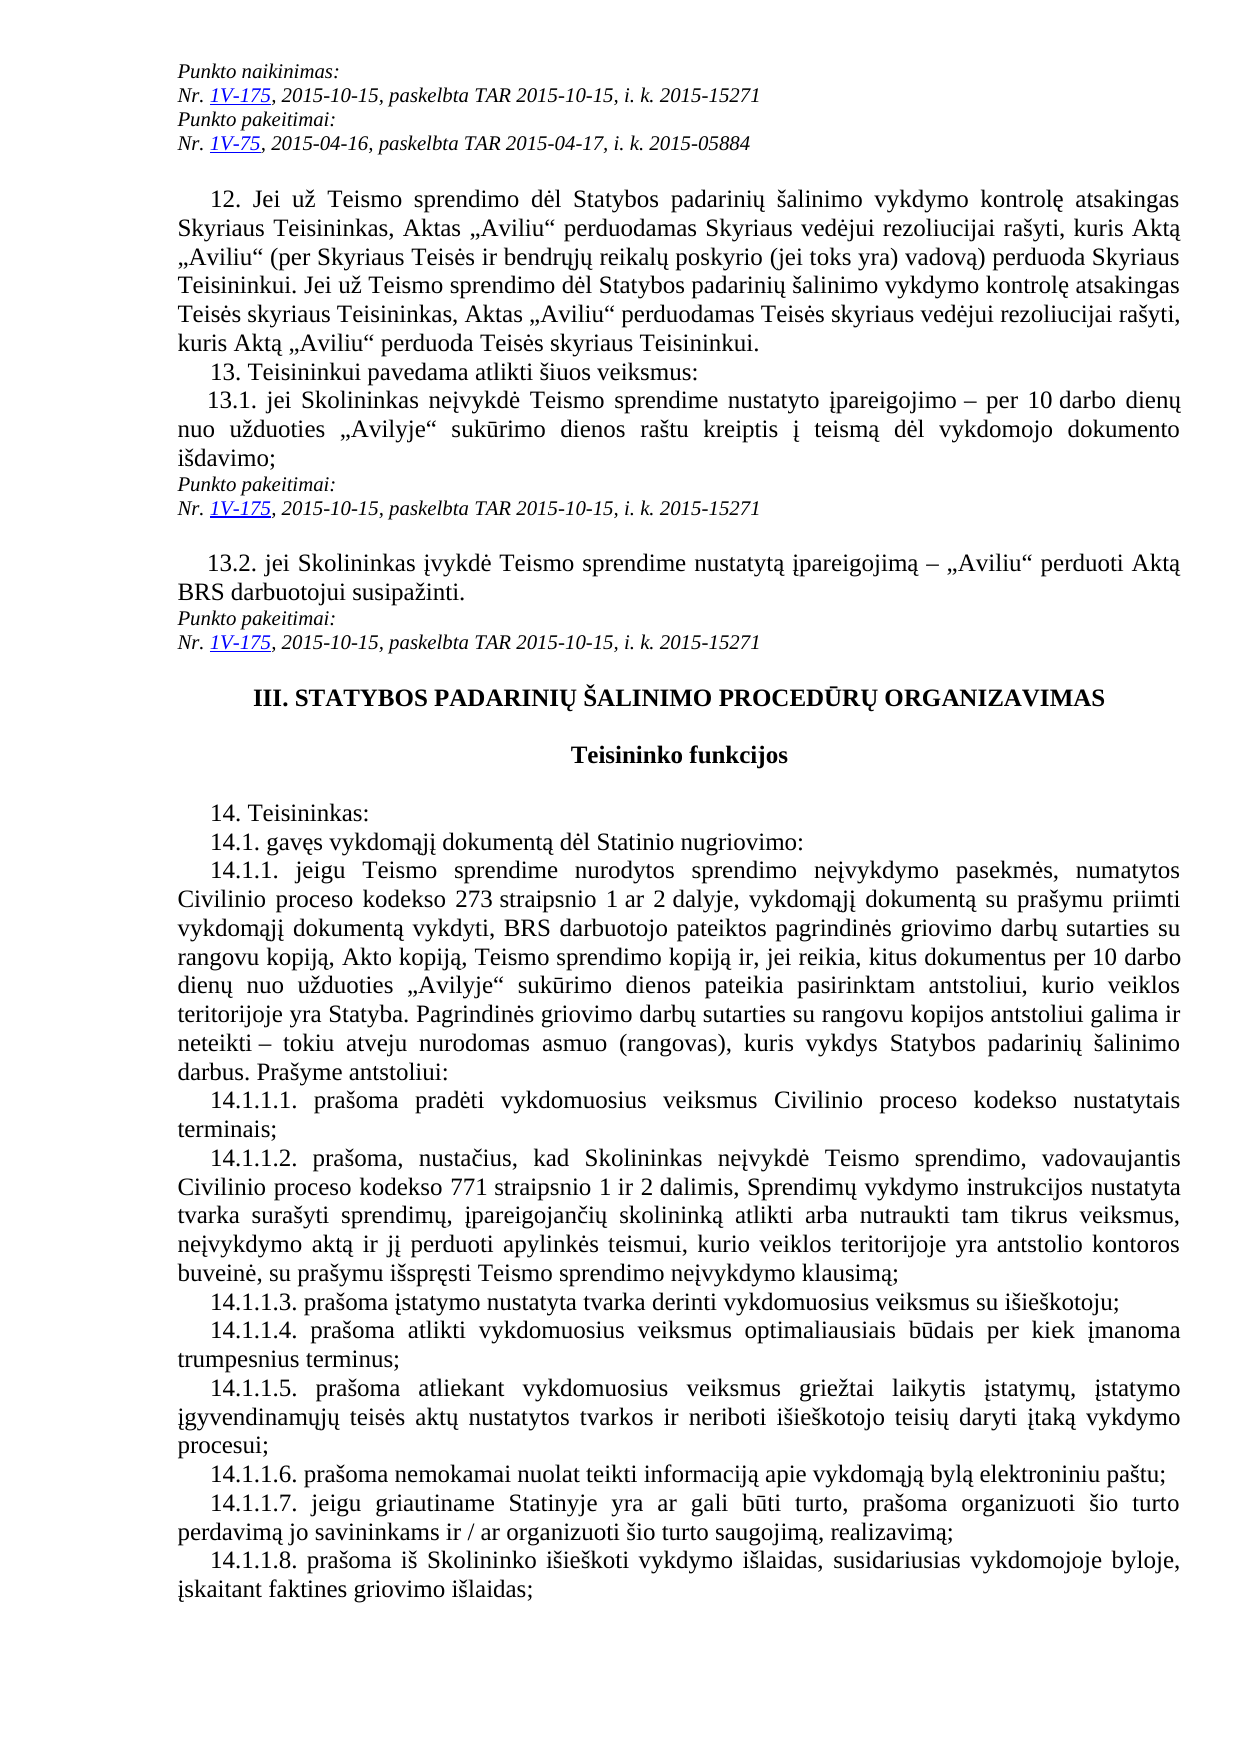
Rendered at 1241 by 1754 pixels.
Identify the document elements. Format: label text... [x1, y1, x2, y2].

text Punkto naikinimas: [177, 59, 1181, 83]
text 14. Teisininkas: [177, 798, 1181, 827]
text 14.1.1.3. prašoma įstatymo nustatyta tvarka derinti vykdomuosius veiksmus su išieškotoju; [177, 1287, 1181, 1315]
text Punkto pakeitimai: [177, 107, 1181, 131]
text 14.1.1. jeigu Teismo sprendime nurodytos sprendimo neįvykdymo pasekmės, numatytos Civilinio proceso kodekso 273 straipsnio 1 ar 2 dalyje, vykdomąjį dokumentą su prašymu priimti vykdomąjį dokumentą vykdyti, BRS darbuotojo pateiktos pagrindinės griovimo darbų sutarties su rangovu kopiją, Akto kopiją, Teismo sprendimo kopiją ir, jei reikia, kitus dokumentus per 10 darbo dienų nuo užduoties „Avilyje“ sukūrimo dienos pateikia pasirinktam antstoliui, kurio veiklos teritorijoje yra Statyba. Pagrindinės griovimo darbų sutarties su rangovu kopijos antstoliui galima ir neteikti – tokiu atveju nurodomas asmuo (rangovas), kuris vykdys Statybos padarinių šalinimo darbus. Prašyme antstoliui: [177, 855, 1181, 1085]
text 13.2. jei Skolininkas įvykdė Teismo sprendime nustatytą įpareigojimą – „Aviliu“ perduoti Aktą BRS darbuotojui susipažinti. [177, 548, 1181, 606]
text 14.1.1.1. prašoma pradėti vykdomuosius veiksmus Civilinio proceso kodekso nustatytais terminais; [177, 1085, 1181, 1143]
text 14.1.1.4. prašoma atlikti vykdomuosius veiksmus optimaliausiais būdais per kiek įmanoma trumpesnius terminus; [177, 1315, 1181, 1373]
text Nr. 1V-175, 2015-10-15, paskelbta TAR 2015-10-15, i. k. 2015-15271 [177, 496, 1181, 520]
text 12. Jei už Teismo sprendimo dėl Statybos padarinių šalinimo vykdymo kontrolę atsakingas Skyriaus Teisininkas, Aktas „Aviliu“ perduodamas Skyriaus vedėjui rezoliucijai rašyti, kuris Aktą „Aviliu“ (per Skyriaus Teisės ir bendrųjų reikalų poskyrio (jei toks yra) vadovą) perduoda Skyriaus Teisininkui. Jei už Teismo sprendimo dėl Statybos padarinių šalinimo vykdymo kontrolę atsakingas Teisės skyriaus Teisininkas, Aktas „Aviliu“ perduodamas Teisės skyriaus vedėjui rezoliucijai rašyti, kuris Aktą „Aviliu“ perduoda Teisės skyriaus Teisininkui. [177, 184, 1181, 357]
text 14.1.1.2. prašoma, nustačius, kad Skolininkas neįvykdė Teismo sprendimo, vadovaujantis Civilinio proceso kodekso 771 straipsnio 1 ir 2 dalimis, Sprendimų vykdymo instrukcijos nustatyta tvarka surašyti sprendimų, įpareigojančių skolininką atlikti arba nutraukti tam tikrus veiksmus, neįvykdymo aktą ir jį perduoti apylinkės teismui, kurio veiklos teritorijoje yra antstolio kontoros buveinė, su prašymu išspręsti Teismo sprendimo neįvykdymo klausimą; [177, 1143, 1181, 1287]
text III. STATYBOS PADARINIŲ ŠALINIMO PROCEDŪRŲ ORGANIZAVIMAS [177, 683, 1181, 712]
text 14.1. gavęs vykdomąjį dokumentą dėl Statinio nugriovimo: [177, 827, 1181, 855]
text Nr. 1V-175, 2015-10-15, paskelbta TAR 2015-10-15, i. k. 2015-15271 [177, 83, 1181, 107]
text 14.1.1.7. jeigu griautiname Statinyje yra ar gali būti turto, prašoma organizuoti šio turto perdavimą jo savininkams ir / ar organizuoti šio turto saugojimą, realizavimą; [177, 1488, 1181, 1545]
text 14.1.1.5. prašoma atliekant vykdomuosius veiksmus griežtai laikytis įstatymų, įstatymo įgyvendinamųjų teisės aktų nustatytos tvarkos ir neriboti išieškotojo teisių daryti įtaką vykdymo procesui; [177, 1373, 1181, 1459]
text Nr. 1V-175, 2015-10-15, paskelbta TAR 2015-10-15, i. k. 2015-15271 [177, 630, 1181, 654]
text 14.1.1.8. prašoma iš Skolininko išieškoti vykdymo išlaidas, susidariusias vykdomojoje byloje, įskaitant faktines griovimo išlaidas; [177, 1545, 1181, 1603]
text Nr. 1V-75, 2015-04-16, paskelbta TAR 2015-04-17, i. k. 2015-05884 [177, 131, 1181, 155]
text Teisininko funkcijos [177, 740, 1181, 769]
text 13.1. jei Skolininkas neįvykdė Teismo sprendime nustatyto įpareigojimo – per 10 darbo dienų nuo užduoties „Avilyje“ sukūrimo dienos raštu kreiptis į teismą dėl vykdomojo dokumento išdavimo; [177, 385, 1181, 472]
text 14.1.1.6. prašoma nemokamai nuolat teikti informaciją apie vykdomąją bylą elektroniniu paštu; [177, 1459, 1181, 1488]
text Punkto pakeitimai: [177, 472, 1181, 496]
text Punkto pakeitimai: [177, 606, 1181, 630]
text 13. Teisininkui pavedama atlikti šiuos veiksmus: [177, 357, 1181, 385]
